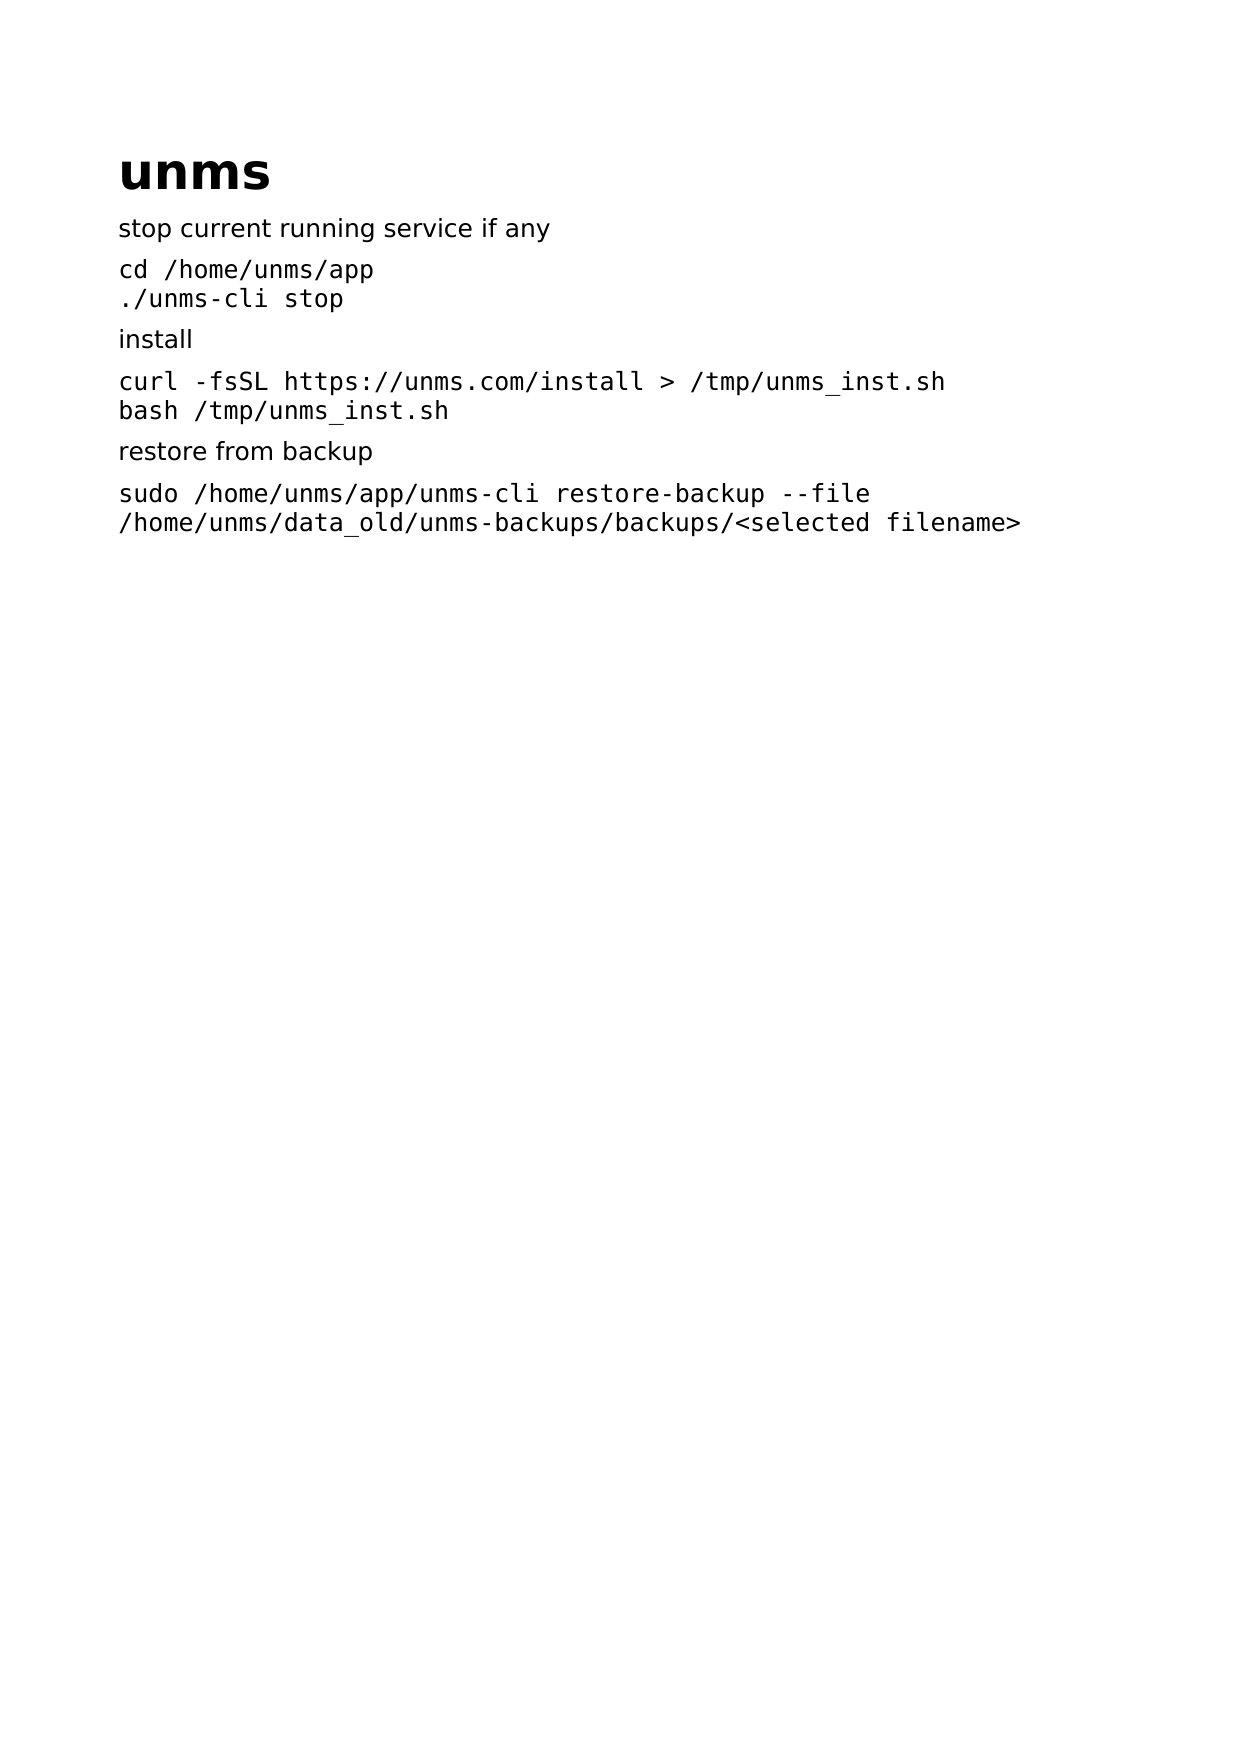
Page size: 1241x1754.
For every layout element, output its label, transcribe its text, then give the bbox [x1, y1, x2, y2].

text cd /home/unms/app ./unms-cli stop [118, 256, 1122, 314]
text stop current running service if any [118, 214, 1122, 243]
subtitle unms [118, 143, 1122, 201]
text curl -fsSL https://unms.com/install > /tmp/unms_inst.sh bash /tmp/unms_inst.sh [118, 367, 1122, 426]
text restore from backup [118, 437, 1122, 467]
text sudo /home/unms/app/unms-cli restore-backup --file /home/unms/data_old/unms-backups/backups/<selected filename> [118, 479, 1122, 537]
text install [118, 326, 1122, 355]
